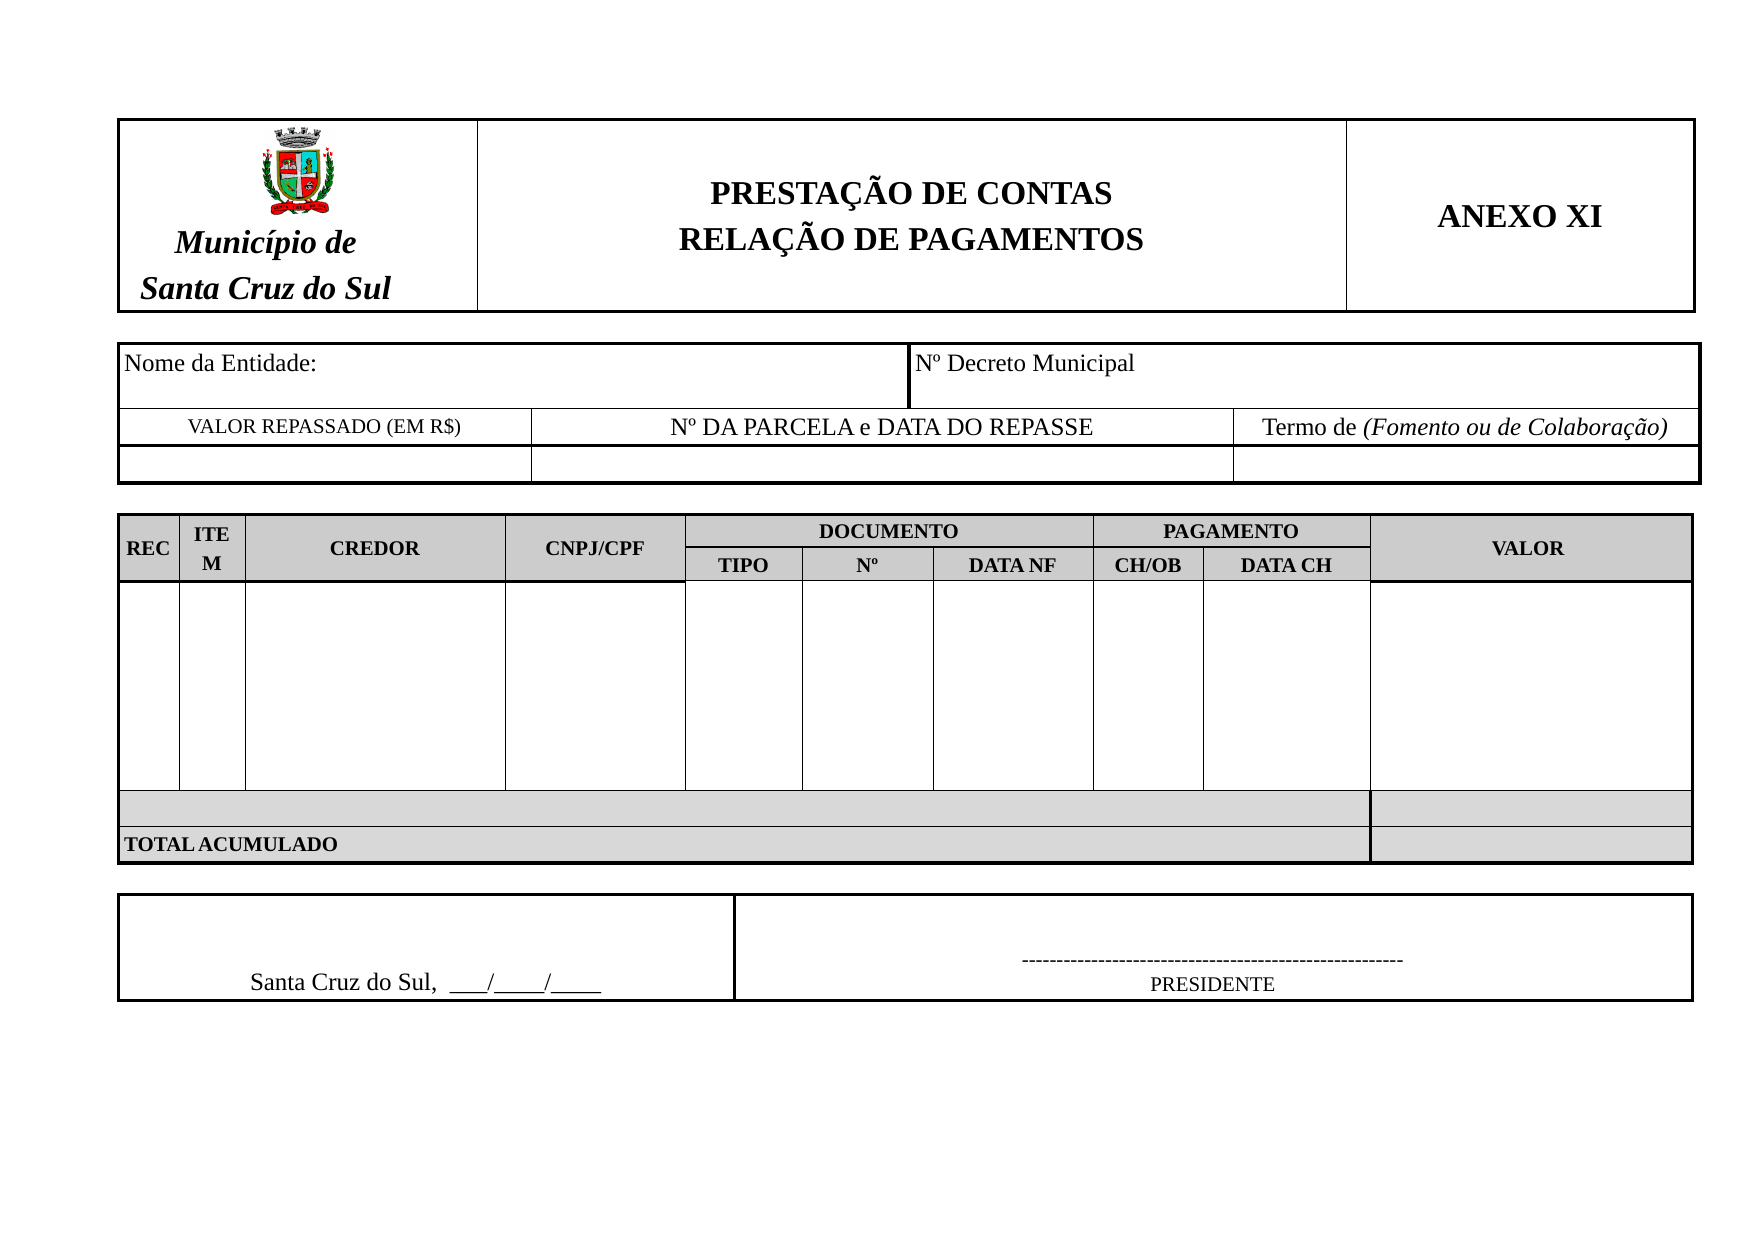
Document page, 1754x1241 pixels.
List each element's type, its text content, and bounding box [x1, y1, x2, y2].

table_cell [120, 447, 531, 481]
table_cell [246, 583, 505, 790]
table_cell [934, 581, 1093, 790]
table_header REC [120, 516, 179, 580]
table_header ANEXO XI [1347, 121, 1693, 310]
table_cell VALOR REPASSADO (EM R$) [120, 409, 531, 444]
table_cell [1372, 791, 1691, 826]
table_cell [532, 447, 1233, 481]
table_cell [180, 583, 245, 790]
table_header CREDOR [246, 516, 505, 580]
table_cell Termo de (Fomento ou de Colaboração) [1234, 409, 1698, 444]
table_cell DATA NF [934, 548, 1093, 580]
table_header Nome da Entidade: [120, 345, 907, 376]
table_cell TIPO [686, 548, 802, 580]
table_header ------------------------------------------------------- PRESIDENTE [736, 896, 1691, 998]
table_cell CH/OB [1094, 548, 1203, 580]
table_cell [1094, 581, 1203, 790]
table_cell Nº DA PARCELA e DATA DO REPASSE [532, 409, 1233, 444]
table_cell [1234, 447, 1698, 481]
table_cell [120, 583, 179, 790]
table_cell TOTAL ACUMULADO [120, 827, 1369, 861]
table_cell [803, 581, 933, 790]
table_cell [1372, 827, 1691, 861]
table_header PAGAMENTO [1094, 516, 1370, 546]
table_cell [1204, 581, 1370, 790]
table_header Nº Decreto Municipal [911, 345, 1698, 376]
table_cell [120, 791, 1369, 826]
table_header ITEM [180, 516, 245, 580]
picture [258, 124, 336, 217]
table_header Santa Cruz do Sul, ___/____/____ [120, 896, 733, 998]
table_header PRESTAÇÃO DE CONTAS RELAÇÃO DE PAGAMENTOS [478, 121, 1346, 310]
table_cell DATA CH [1204, 548, 1370, 580]
table_cell [1371, 583, 1691, 790]
table_cell [686, 581, 802, 790]
table_cell [506, 583, 685, 790]
table_cell Nº [803, 548, 933, 580]
table_header Município de Santa Cruz do Sul [120, 121, 477, 310]
table_header CNPJ/CPF [506, 516, 685, 580]
table_cell [911, 376, 1698, 408]
table_cell [120, 376, 907, 408]
table_header DOCUMENTO [686, 516, 1093, 546]
table_header VALOR [1371, 516, 1691, 580]
